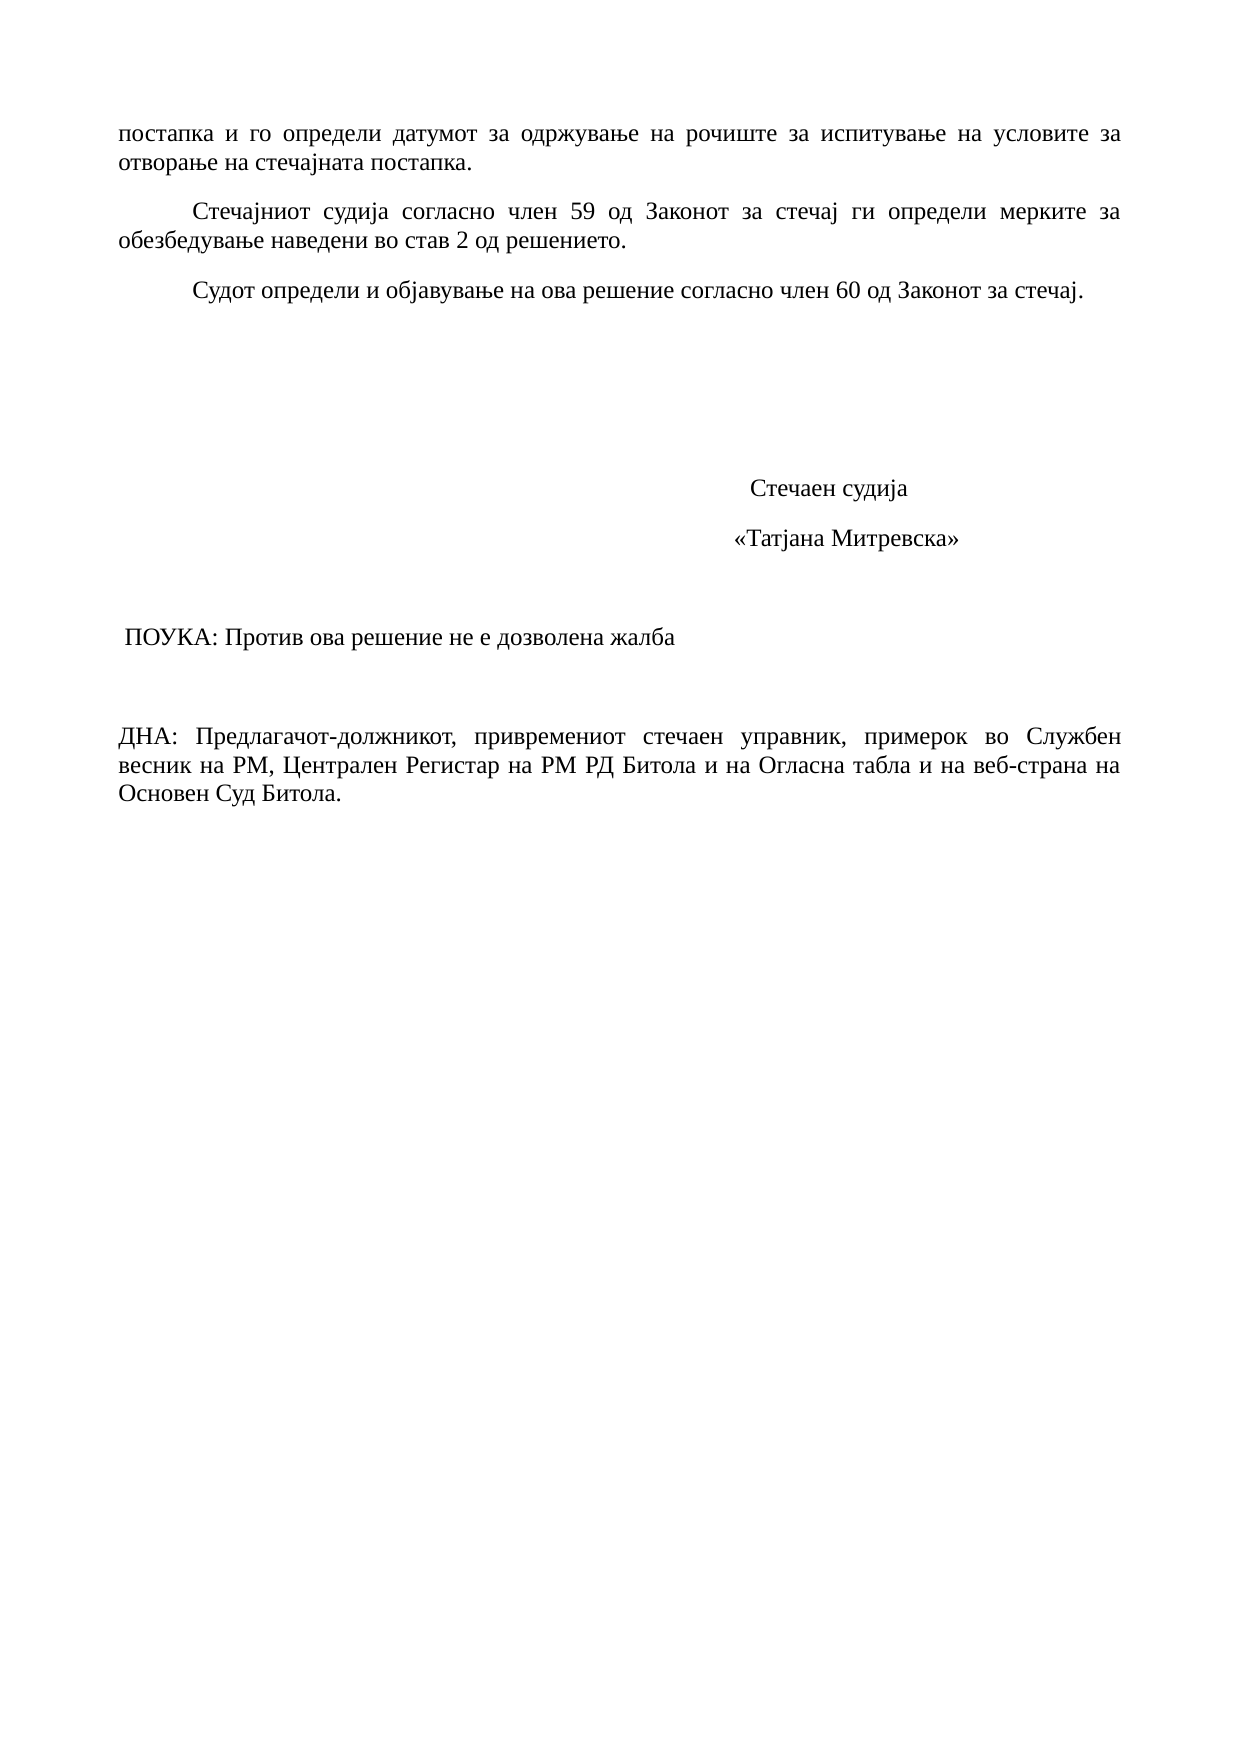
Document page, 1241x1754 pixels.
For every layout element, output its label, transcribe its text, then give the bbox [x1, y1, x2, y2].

text «Татјана Митревска» [118, 523, 1122, 551]
text Стечајниот судија согласно член 59 од Законот за стечај ги определи мерките за обезбедување наведени во став 2 од решението. [118, 196, 1122, 254]
text Судот определи и објавување на ова решение согласно член 60 од Законот за стечај. [118, 275, 1122, 303]
text ДНА: Предлагачот-должникот, привремениот стечаен управник, примерок во Службен весник на РМ, Централен Регистар на РМ РД Битола и на Огласна табла и на веб-страна на Основен Суд Битола. [118, 721, 1122, 807]
text ПОУКА: Против ова решение не е дозволена жалба [118, 622, 1122, 651]
text Стечаен судија [118, 473, 1122, 502]
text постапка и го определи датумот за одржување на рочиште за испитување на условите за отворање на стечајната постапка. [118, 118, 1122, 176]
